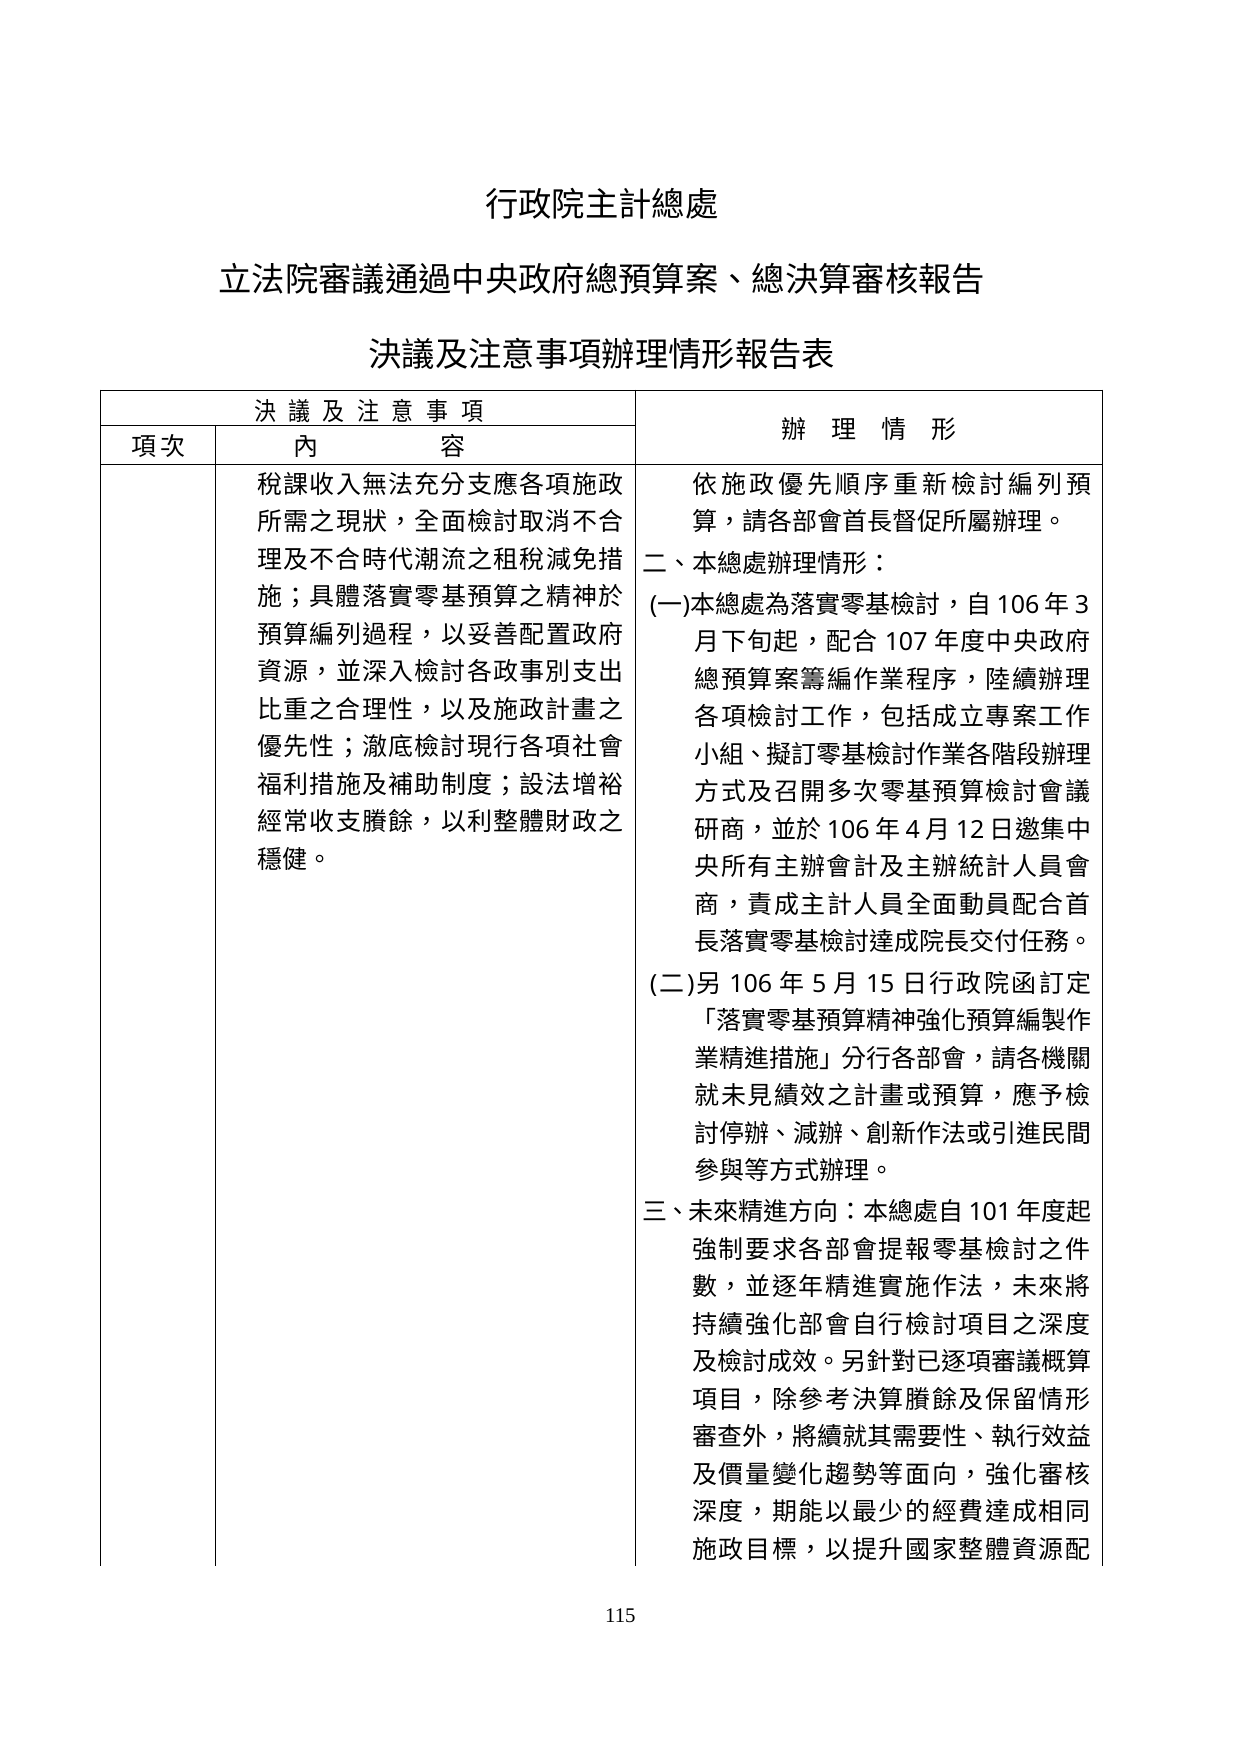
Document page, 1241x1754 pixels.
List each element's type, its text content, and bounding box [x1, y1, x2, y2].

table_cell [101, 465, 215, 1566]
table_cell 稅課收入無法充分支應各項施政所需之現狀，全面檢討取消不合理及不合時代潮流之租稅減免措施；具體落實零基預算之精神於預算編列過程，以妥善配置政府資源，並深入檢討各政事別支出比重之合理性，以及施政計畫之優先性；澈底檢討現行各項社會福利措施及補助制度；設法增裕經常收支賸餘，以利整體財政之穩健。 [216, 465, 635, 1566]
table_cell 辦理情形 [636, 391, 1102, 464]
table_header 行政院主計總處 立法院審議通過中央政府總預算案、總決算審核報告 決議及注意事項辦理情形報告表 [101, 165, 1102, 389]
table_cell 依施政優先順序重新檢討編列預算，請各部會首長督促所屬辦理。 二、本總處辦理情形： (一)本總處為落實零基檢討，自106年3月下旬起，配合107年度中央政府總預算案籌編作業程序，陸續辦理各項檢討工作，包括成立專案工作小組、擬訂零基檢討作業各階段辦理方式及召開多次零基預算檢討會議研商，並於106年4月12日邀集中央所有主辦會計及主辦統計人員會商，責成主計人員全面動員配合首長落實零基檢討達成院長交付任務。 (二)另106年5月15日行政院函訂定「落實零基預算精神強化預算編製作業精進措施」分行各部會，請各機關就未見績效之計畫或預算，應予檢討停辦、減辦、創新作法或引進民間參與等方式辦理。 三、未來精進方向：本總處自101年度起強制要求各部會提報零基檢討之件數，並逐年精進實施作法，未來將持續強化部會自行檢討項目之深度及檢討成效。另針對已逐項審議概算項目，除參考決算賸餘及保留情形審查外，將續就其需要性、執行效益及價量變化趨勢等面向，強化審核深度，期能以最少的經費達成相同施政目標，以提升國家整體資源配 [636, 465, 1102, 1566]
table_cell 決議及注意事項 [101, 391, 635, 425]
table_cell 項次 [101, 426, 215, 464]
table_cell 內 容 [216, 426, 635, 464]
